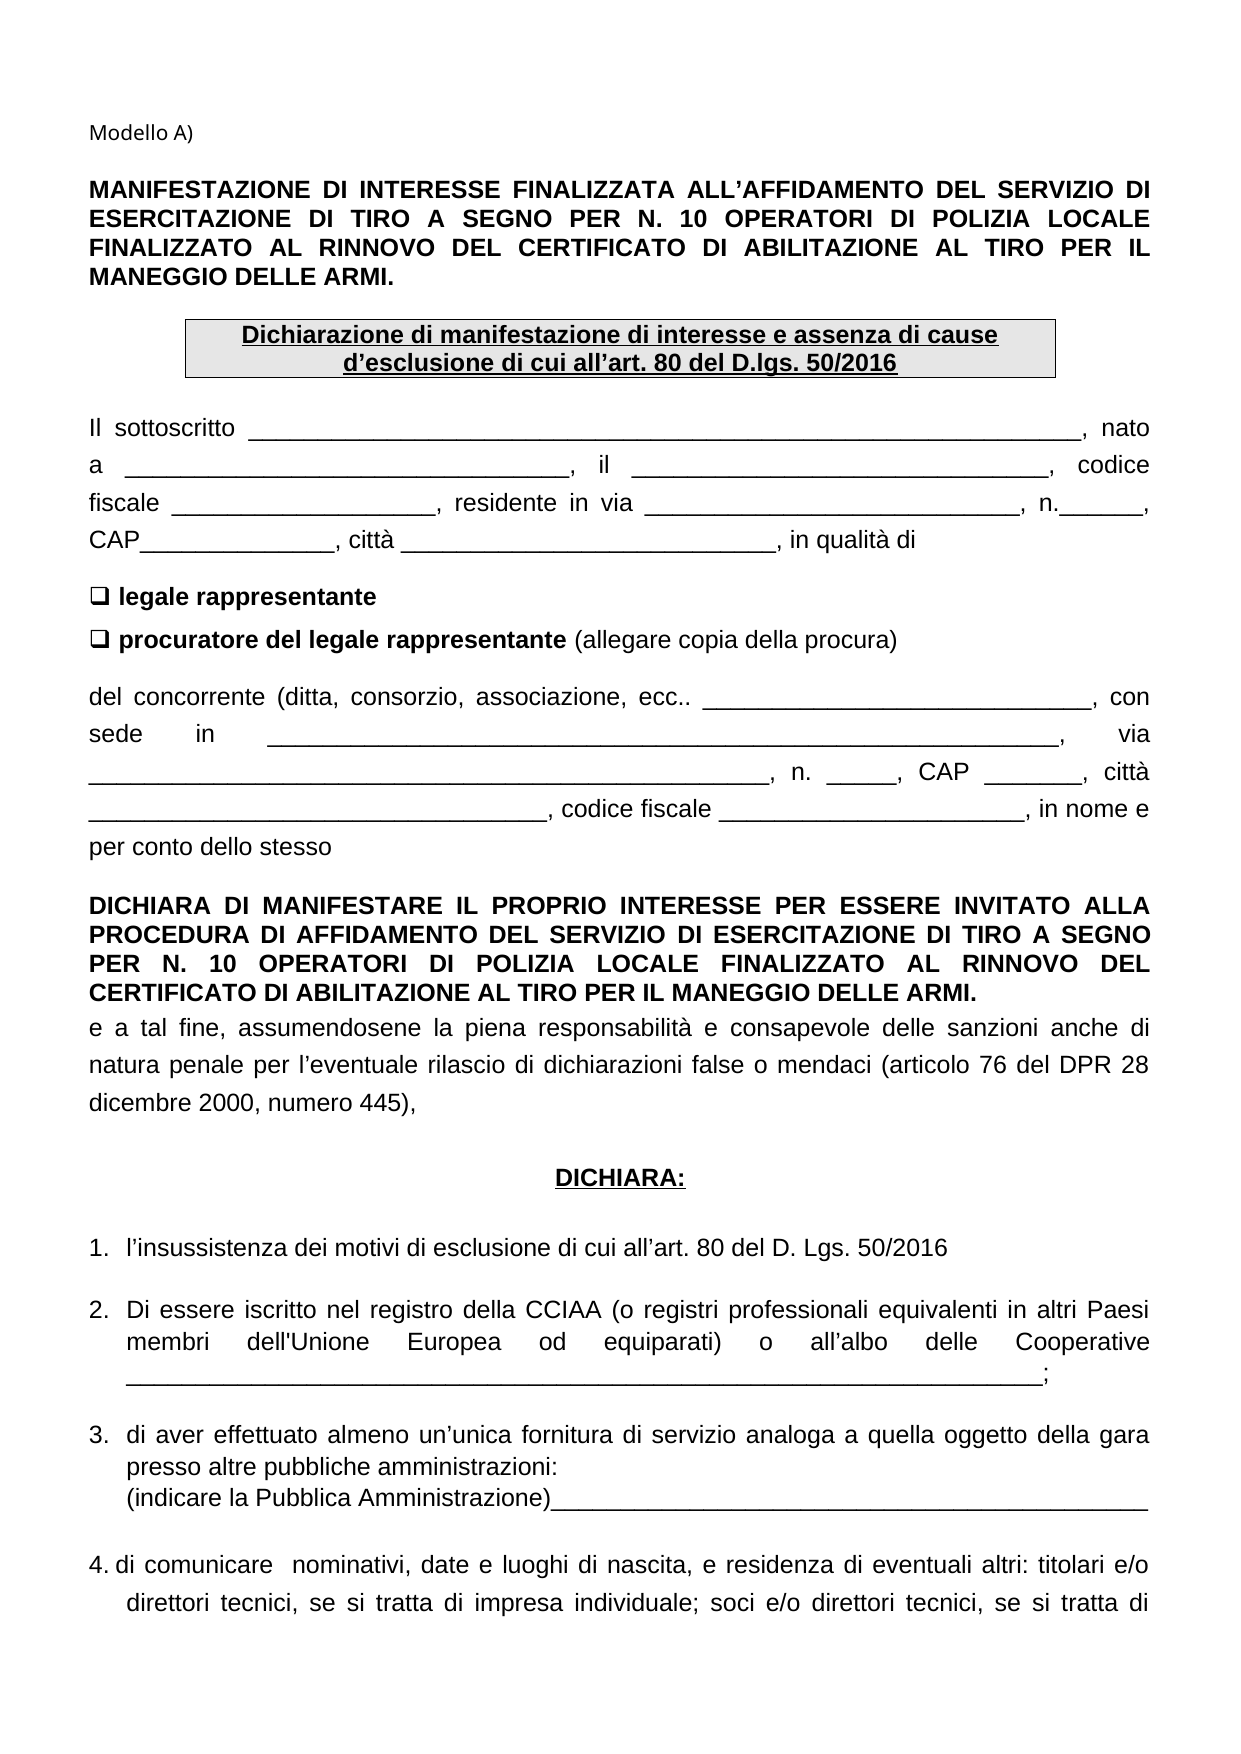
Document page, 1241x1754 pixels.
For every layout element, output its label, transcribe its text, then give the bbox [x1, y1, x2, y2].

list di comunicare nominativi, date e luoghi di nascita, e residenza di eventuali altri: titolari e/o direttori tecnici, se si tratta di impresa individuale; soci e/o direttori tecnici, se si tratta di [89, 1544, 1152, 1619]
text (indicare la Pubblica Amministrazione)___________________________________________ [126, 1481, 1152, 1513]
list legale rappresentante [89, 575, 1152, 613]
list procuratore del legale rappresentante (allegare copia della procura) [89, 619, 1152, 656]
text DICHIARA: [89, 1156, 1152, 1194]
text e a tal fine, assumendosene la piena responsabilità e consapevole delle sanzioni anche di natura penale per l’eventuale rilascio di dichiarazioni false o mendaci (articolo 76 del DPR 28 dicembre 2000, numero 445), [89, 1006, 1152, 1119]
list l’insussistenza dei motivi di esclusione di cui all’art. 80 del D. Lgs. 50/2016 [89, 1231, 1152, 1263]
text Modello A) [89, 118, 1152, 147]
text del concorrente (ditta, consorzio, associazione, ecc.. ____________________________, con sede in _________________________________________________________, via _________________________________________________, n. _____, CAP _______, città _________________________________, codice fiscale ______________________, in nome e per conto dello stesso [89, 675, 1152, 863]
text DICHIARA DI MANIFESTARE IL PROPRIO INTERESSE PER ESSERE INVITATO ALLA PROCEDURA DI AFFIDAMENTO DEL SERVIZIO DI ESERCITAZIONE DI TIRO A SEGNO PER N. 10 OPERATORI DI POLIZIA LOCALE FINALIZZATO AL RINNOVO DEL CERTIFICATO DI ABILITAZIONE AL TIRO PER IL MANEGGIO DELLE ARMI. [89, 891, 1152, 1006]
text MANIFESTAZIONE DI INTERESSE FINALIZZATA ALL’AFFIDAMENTO DEL SERVIZIO DI ESERCITAZIONE DI TIRO A SEGNO PER N. 10 OPERATORI DI POLIZIA LOCALE FINALIZZATO AL RINNOVO DEL CERTIFICATO DI ABILITAZIONE AL TIRO PER IL MANEGGIO DELLE ARMI. [89, 175, 1152, 290]
list di aver effettuato almeno un’unica fornitura di servizio analoga a quella oggetto della gara presso altre pubbliche amministrazioni: [89, 1419, 1152, 1481]
table_header Dichiarazione di manifestazione di interesse e assenza di cause d’esclusione di cui all’art. 80 del D.lgs. 50/2016 [186, 320, 1055, 377]
text Il sottoscritto ____________________________________________________________, nato a ________________________________, il ______________________________, codice fiscale ___________________, residente in via ___________________________, n.______, CAP______________, città ___________________________, in qualità di [89, 406, 1152, 556]
list Di essere iscritto nel registro della CCIAA (o registri professionali equivalenti in altri Paesi membri dell'Unione Europea od equiparati) o all’albo delle Cooperative __________________________________________________________________; [89, 1294, 1152, 1388]
